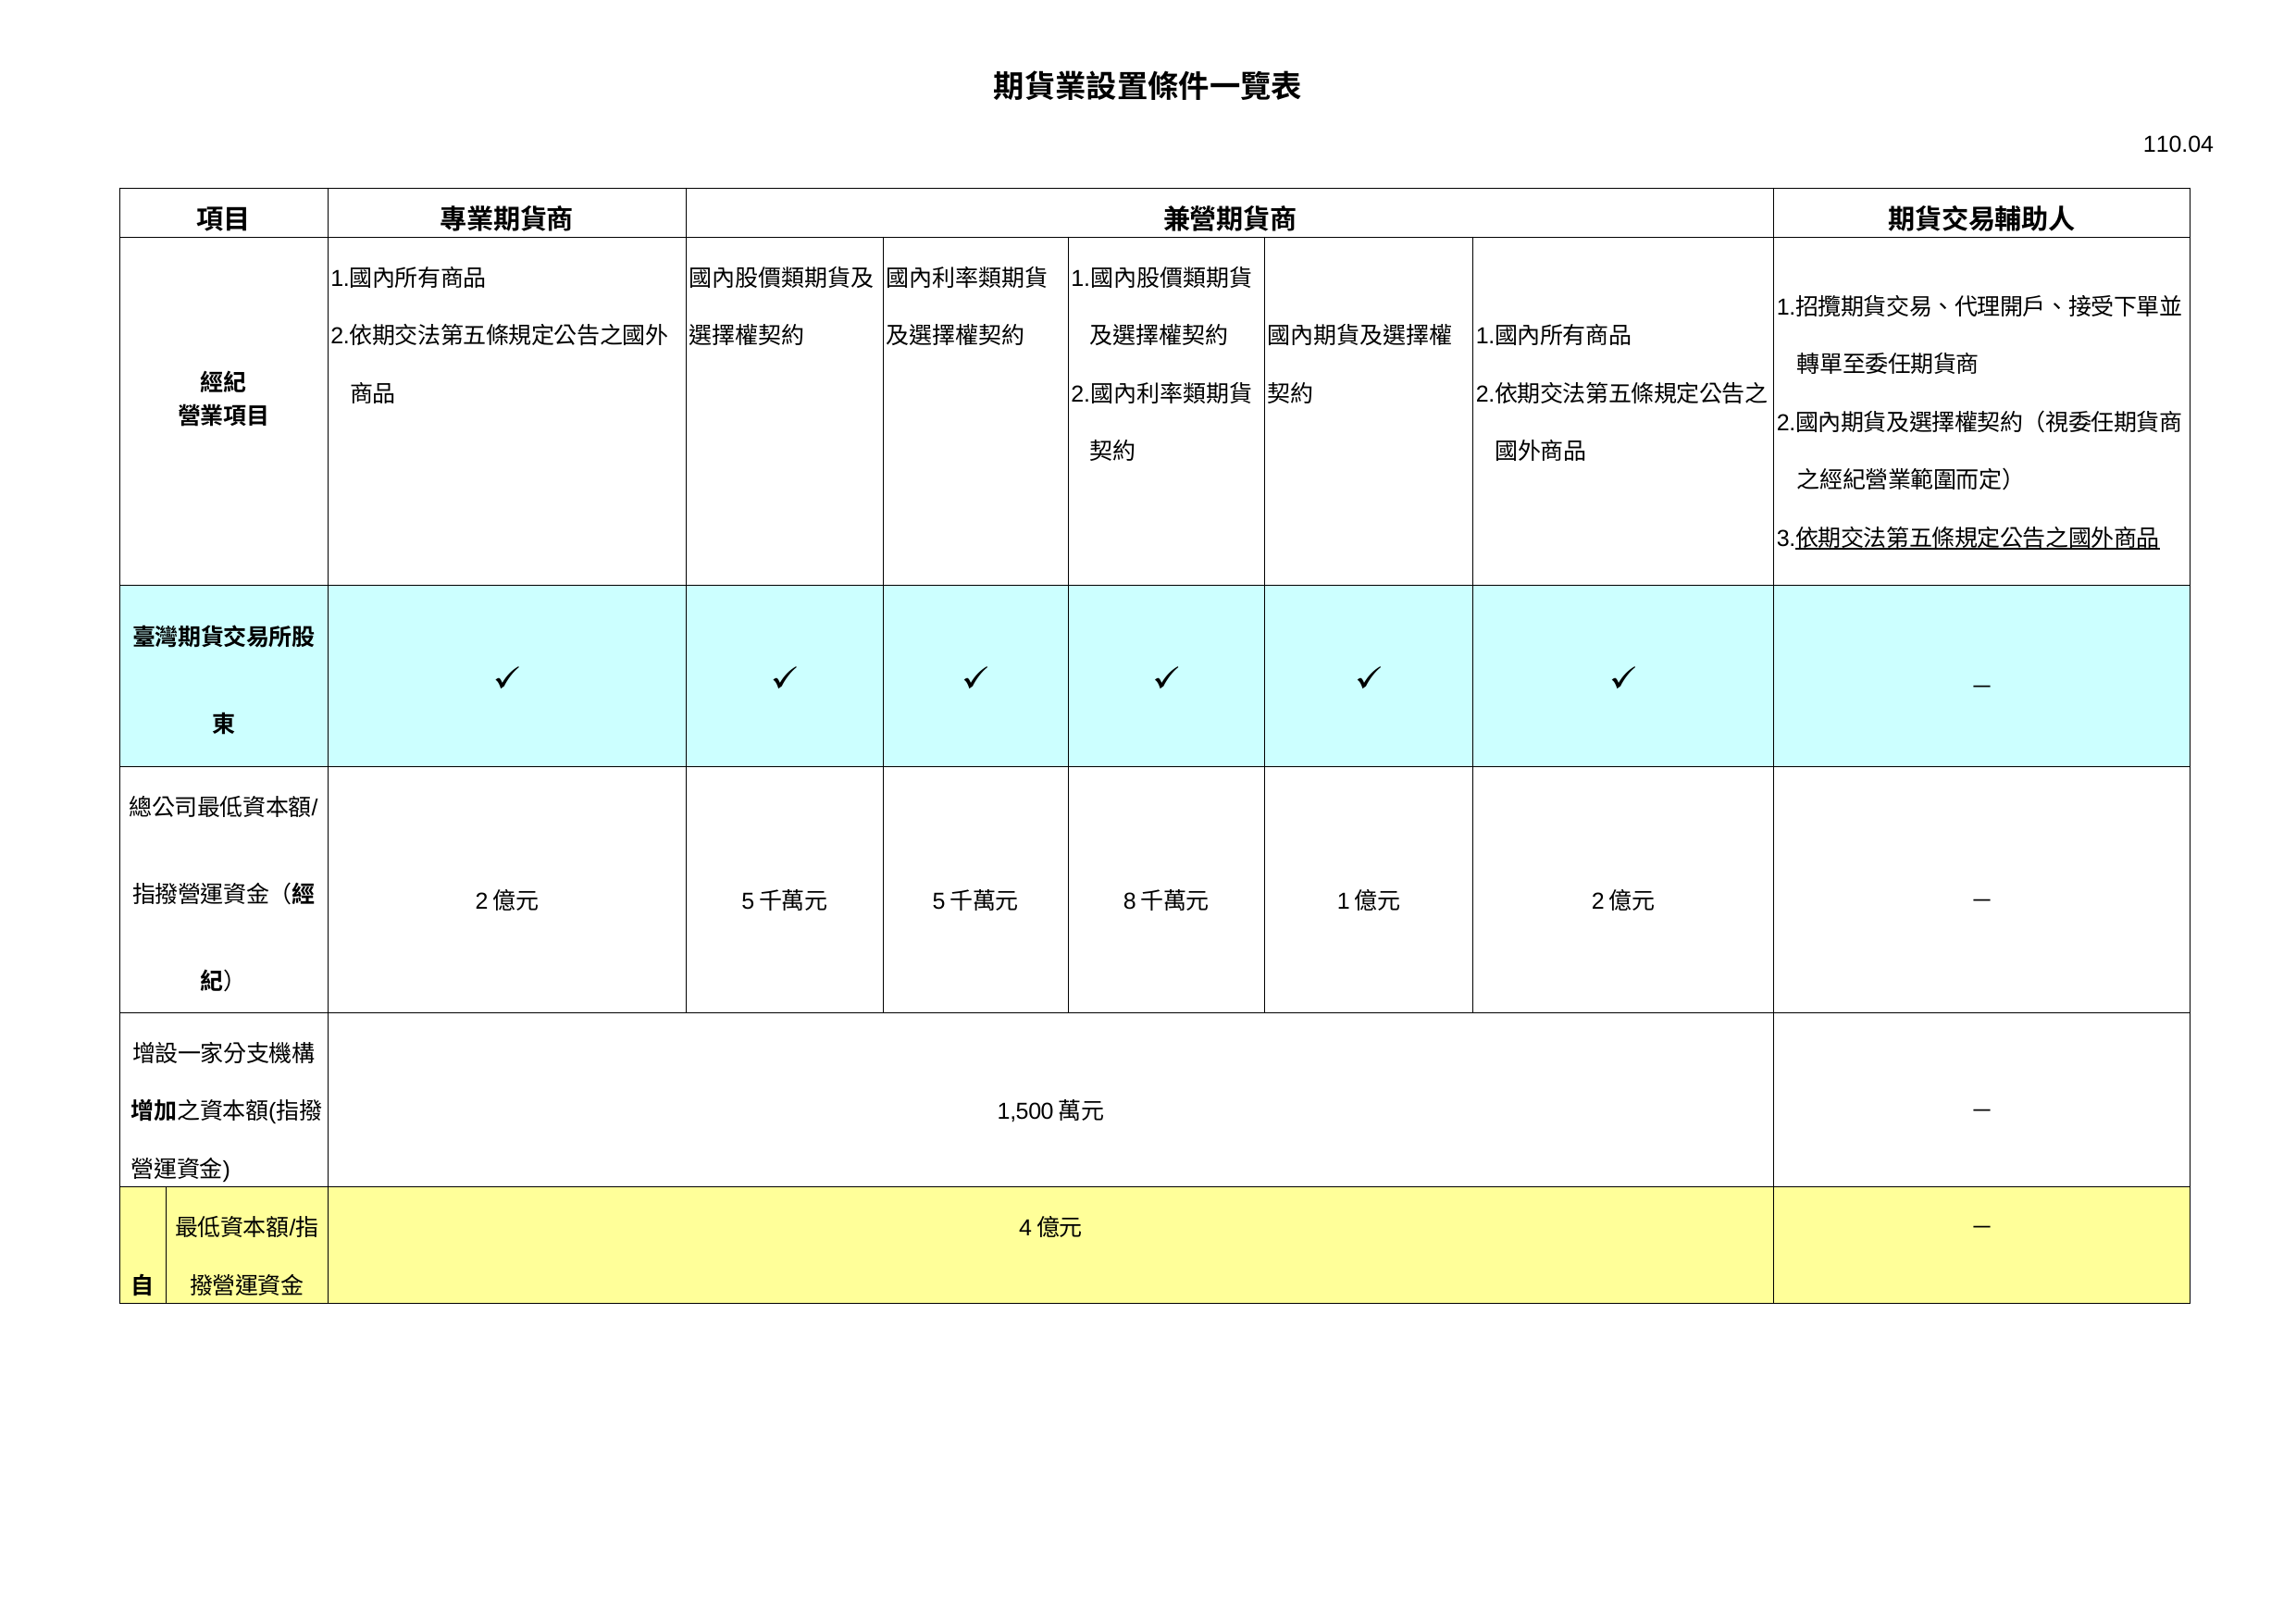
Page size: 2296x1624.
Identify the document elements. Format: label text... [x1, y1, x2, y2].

table_cell 1億元 [1265, 767, 1472, 1011]
table_cell ü [1265, 586, 1472, 766]
table_cell 自 [120, 1187, 166, 1303]
table_cell 1.招攬期貨交易、代理開戶、接受下單並轉單至委任期貨商 2.國內期貨及選擇權契約（視委任期貨商之經紀營業範圍而定） 3.依期交法第五條規定公告之國外商品 [1774, 238, 2190, 585]
table_cell 國內期貨及選擇權契約 [1265, 238, 1472, 585]
table_cell 增設一家分支機構 增加之資本額(指撥營運資金) [120, 1013, 328, 1186]
table_header 兼營期貨商 [687, 189, 1773, 237]
table_cell 1.國內所有商品 2.依期交法第五條規定公告之國外商品 [329, 238, 686, 585]
table_cell 2億元 [1473, 767, 1773, 1011]
table_cell ü [1069, 586, 1264, 766]
table_cell 1.國內所有商品 2.依期交法第五條規定公告之國外商品 [1473, 238, 1773, 585]
table_header 項目 [120, 189, 328, 237]
table_header 期貨交易輔助人 [1774, 189, 2190, 237]
table_cell ü [884, 586, 1068, 766]
table_cell － [1774, 1013, 2190, 1186]
table_cell － [1774, 767, 2190, 1011]
table_cell ü [687, 586, 883, 766]
table_cell 經紀 營業項目 [120, 238, 328, 585]
table_cell 總公司最低資本額/指撥營運資金（經紀） [120, 767, 328, 1011]
table_cell 8千萬元 [1069, 767, 1264, 1011]
table_cell 5千萬元 [687, 767, 883, 1011]
table_header 專業期貨商 [329, 189, 686, 237]
table_cell 1.國內股價類期貨及選擇權契約 2.國內利率類期貨契約 [1069, 238, 1264, 585]
table_cell － [1774, 1187, 2190, 1303]
table_cell 1,500萬元 [329, 1013, 1773, 1186]
table_cell 國內股價類期貨及選擇權契約 [687, 238, 883, 585]
table_cell 4億元 [329, 1187, 1773, 1303]
table_cell ü [1473, 586, 1773, 766]
table_cell 最低資本額/指撥營運資金 [167, 1187, 328, 1303]
table_cell 臺灣期貨交易所股東 [120, 586, 328, 766]
table_cell 國內利率類期貨及選擇權契約 [884, 238, 1068, 585]
table_cell 5千萬元 [884, 767, 1068, 1011]
table_cell － [1774, 586, 2190, 766]
table_cell 2億元 [329, 767, 686, 1011]
table_cell ü [329, 586, 686, 766]
